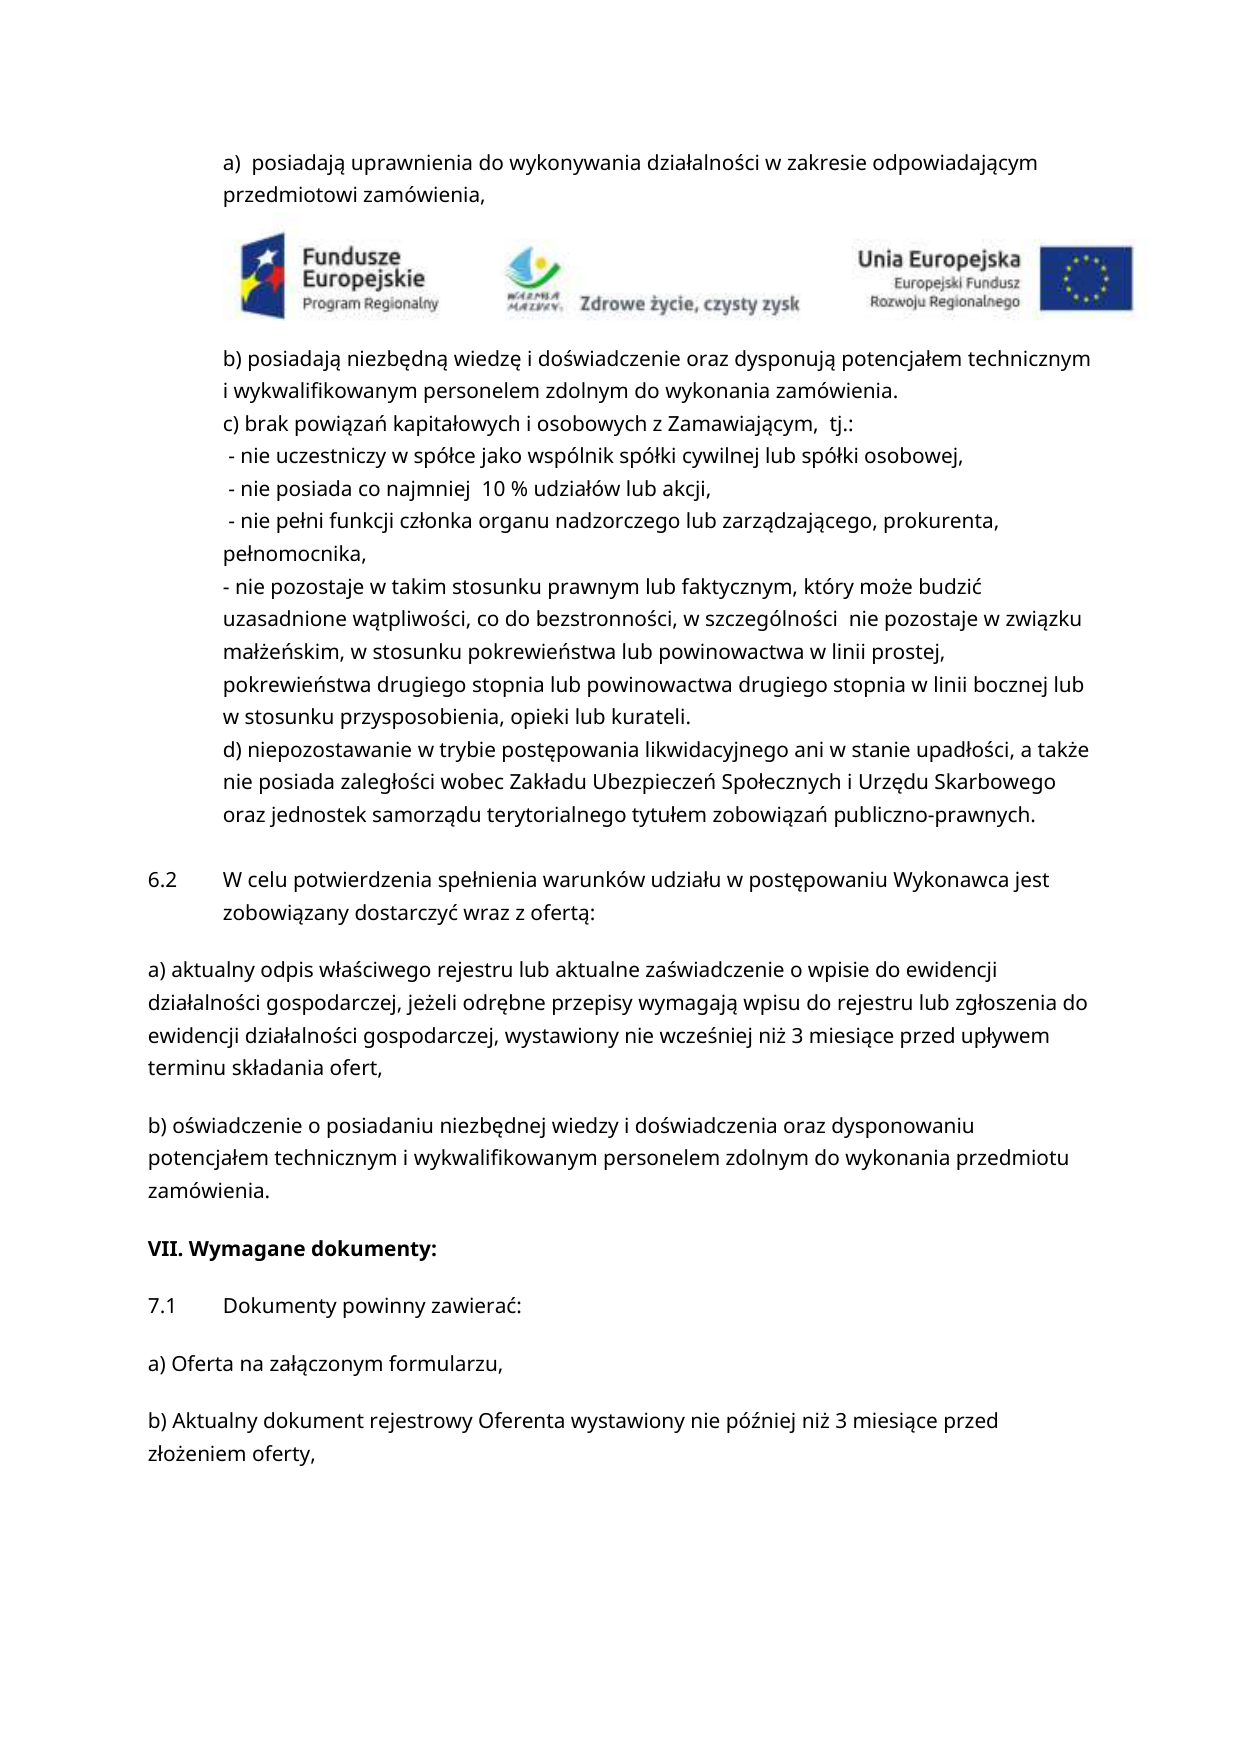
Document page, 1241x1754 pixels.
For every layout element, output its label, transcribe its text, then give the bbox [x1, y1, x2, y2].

list - nie pełni funkcji członka organu nadzorczego lub zarządzającego, prokurenta, pełnomocnika, [223, 507, 1093, 568]
text b) oświadczenie o posiadaniu niezbędnej wiedzy i doświadczenia oraz dysponowaniu potencjałem technicznym i wykwalifikowanym personelem zdolnym do wykonania przedmiotu zamówienia. [148, 1111, 1093, 1204]
list - nie posiada co najmniej 10 % udziałów lub akcji, [223, 474, 1093, 502]
list Dokumenty powinny zawierać: [148, 1291, 1093, 1320]
list - nie uczestniczy w spółce jako wspólnik spółki cywilnej lub spółki osobowej, [223, 441, 1093, 470]
text VII. Wymagane dokumenty: [148, 1234, 1093, 1262]
list d) niepozostawanie w trybie postępowania likwidacyjnego ani w stanie upadłości, a także nie posiada zaległości wobec Zakładu Ubezpieczeń Społecznych i Urzędu Skarbowego oraz jednostek samorządu terytorialnego tytułem zobowiązań publiczno-prawnych. [223, 735, 1093, 828]
list c) brak powiązań kapitałowych i osobowych z Zamawiającym, tj.: [223, 409, 1093, 437]
list W celu potwierdzenia spełnienia warunków udziału w postępowaniu Wykonawca jest zobowiązany dostarczyć wraz z ofertą: [148, 865, 1093, 926]
list b) posiadają niezbędną wiedzę i doświadczenie oraz dysponują potencjałem technicznym i wykwalifikowanym personelem zdolnym do wykonania zamówienia. [223, 340, 1093, 405]
list - nie pozostaje w takim stosunku prawnym lub faktycznym, który może budzić uzasadnione wątpliwości, co do bezstronności, w szczególności nie pozostaje w związku małżeńskim, w stosunku pokrewieństwa lub powinowactwa w linii prostej, pokrewieństwa drugiego stopnia lub powinowactwa drugiego stopnia w linii bocznej lub w stosunku przysposobienia, opieki lub kurateli. [223, 572, 1093, 731]
text b) Aktualny dokument rejestrowy Oferenta wystawiony nie później niż 3 miesiące przed złożeniem oferty, [148, 1407, 1093, 1468]
text a) aktualny odpis właściwego rejestru lub aktualne zaświadczenie o wpisie do ewidencji działalności gospodarczej, jeżeli odrębne przepisy wymagają wpisu do rejestru lub zgłoszenia do ewidencji działalności gospodarczej, wystawiony nie wcześniej niż 3 miesiące przed upływem terminu składania ofert, [148, 956, 1093, 1082]
list a) posiadają uprawnienia do wykonywania działalności w zakresie odpowiadającym przedmiotowi zamówienia, [223, 148, 1093, 209]
text a) Oferta na załączonym formularzu, [148, 1349, 1093, 1377]
